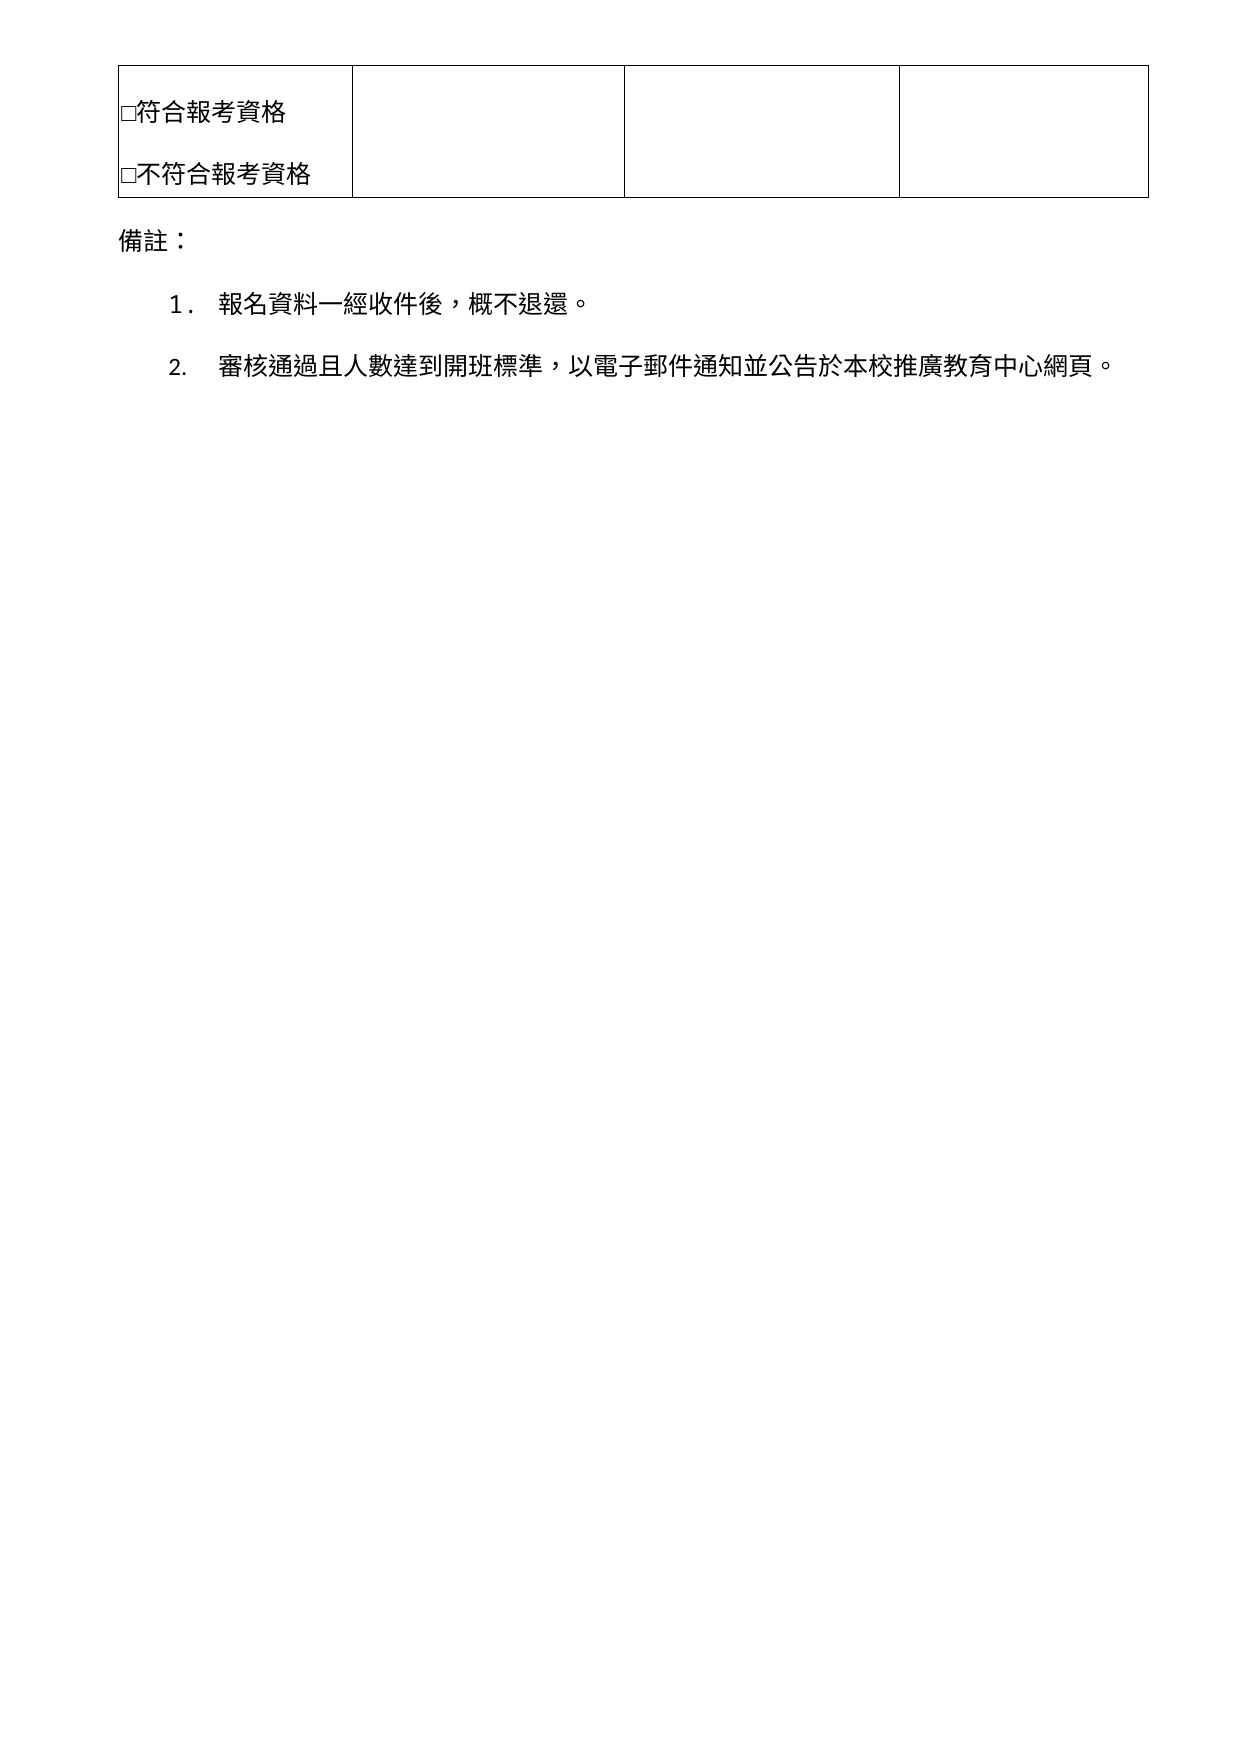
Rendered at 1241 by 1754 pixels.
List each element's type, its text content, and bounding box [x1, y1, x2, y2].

table_cell [625, 66, 899, 197]
table_cell [900, 66, 1148, 197]
list 審核通過且人數達到開班標準，以電子郵件通知並公告於本校推廣教育中心網頁。 [168, 323, 1122, 386]
table_cell □符合報考資格 □不符合報考資格 [119, 66, 352, 197]
list 報名資料一經收件後，概不退還。 [168, 261, 1122, 323]
text 備註： [118, 198, 1122, 261]
table_cell [353, 66, 624, 197]
